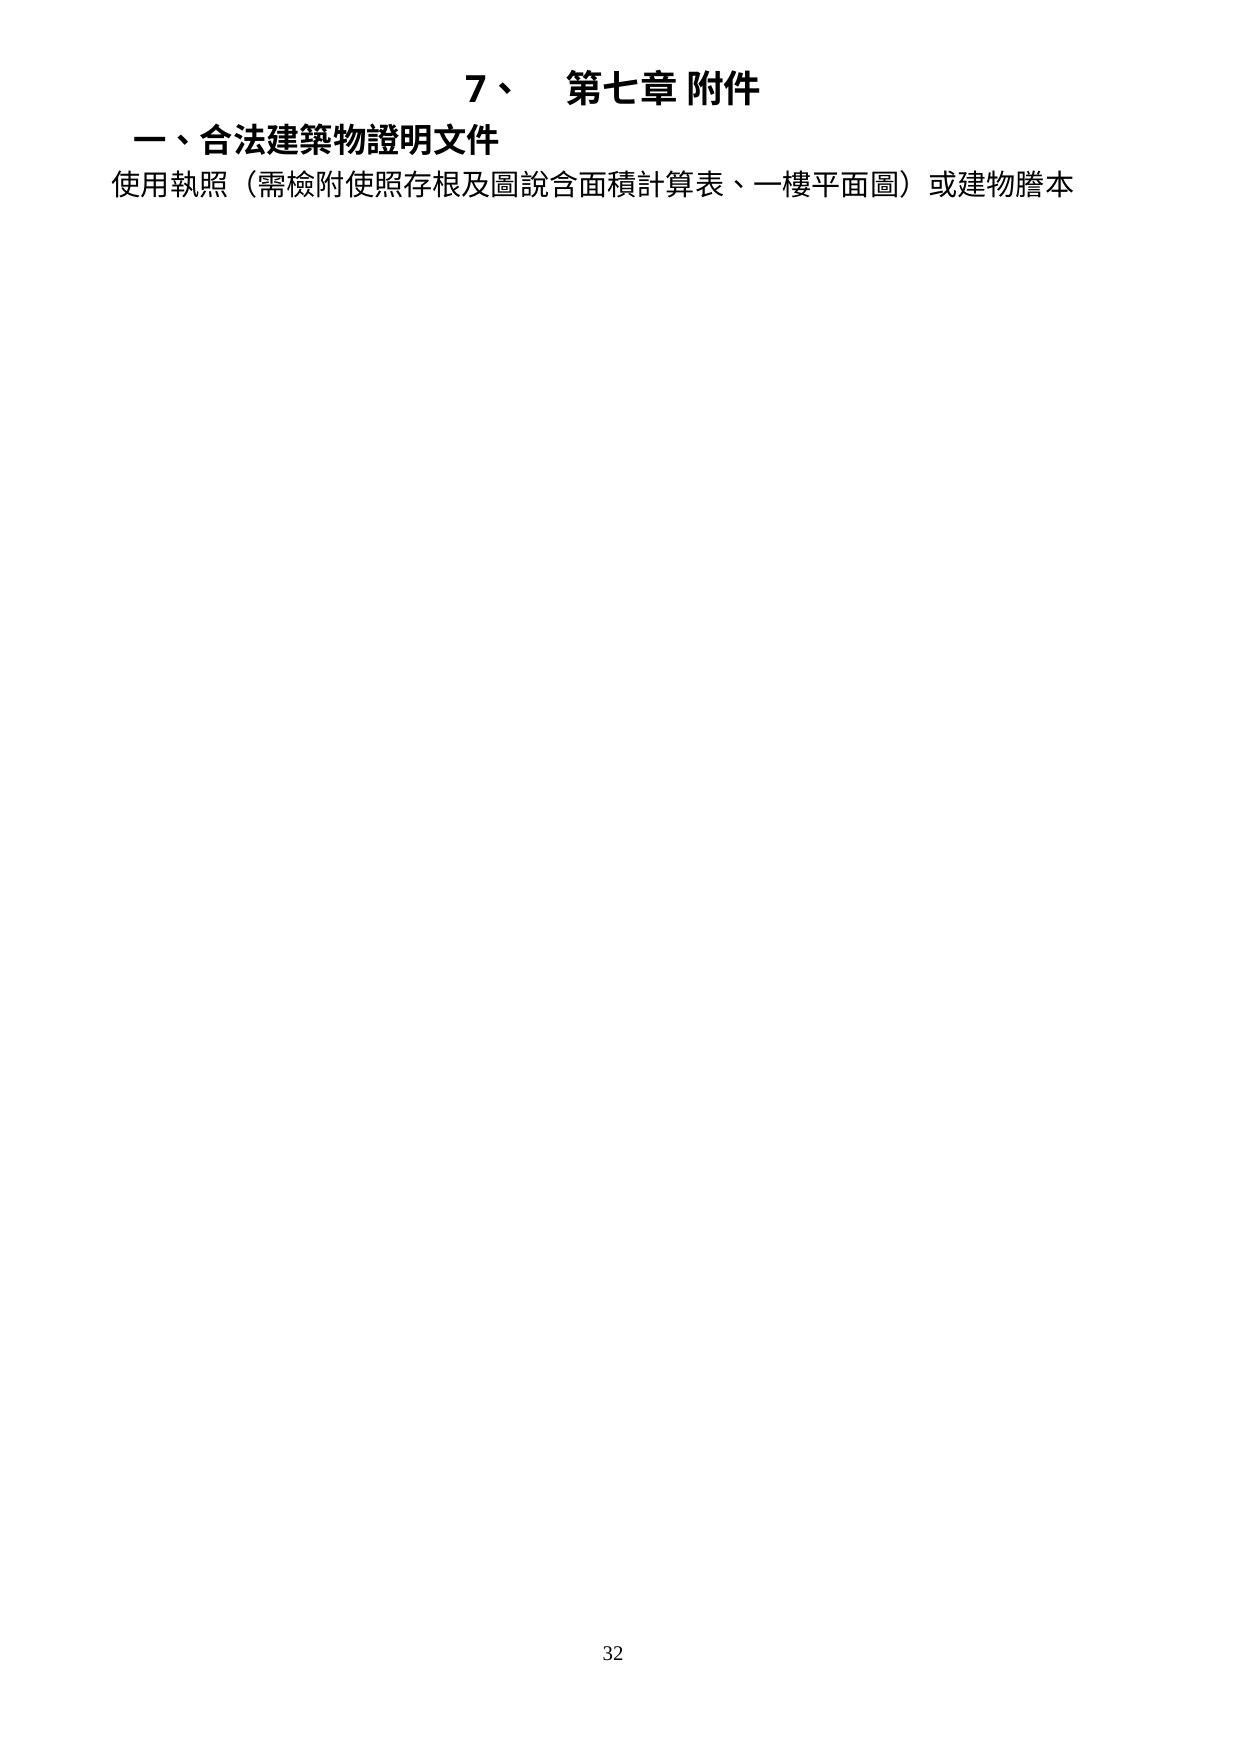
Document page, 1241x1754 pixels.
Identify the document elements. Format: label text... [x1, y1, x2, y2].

subtitle 第七章 附件 [89, 59, 1137, 113]
text 使用執照（需檢附使照存根及圖說含面積計算表、一樓平面圖）或建物謄本 [89, 162, 1137, 204]
subtitle 一、合法建築物證明文件 [133, 113, 1137, 162]
